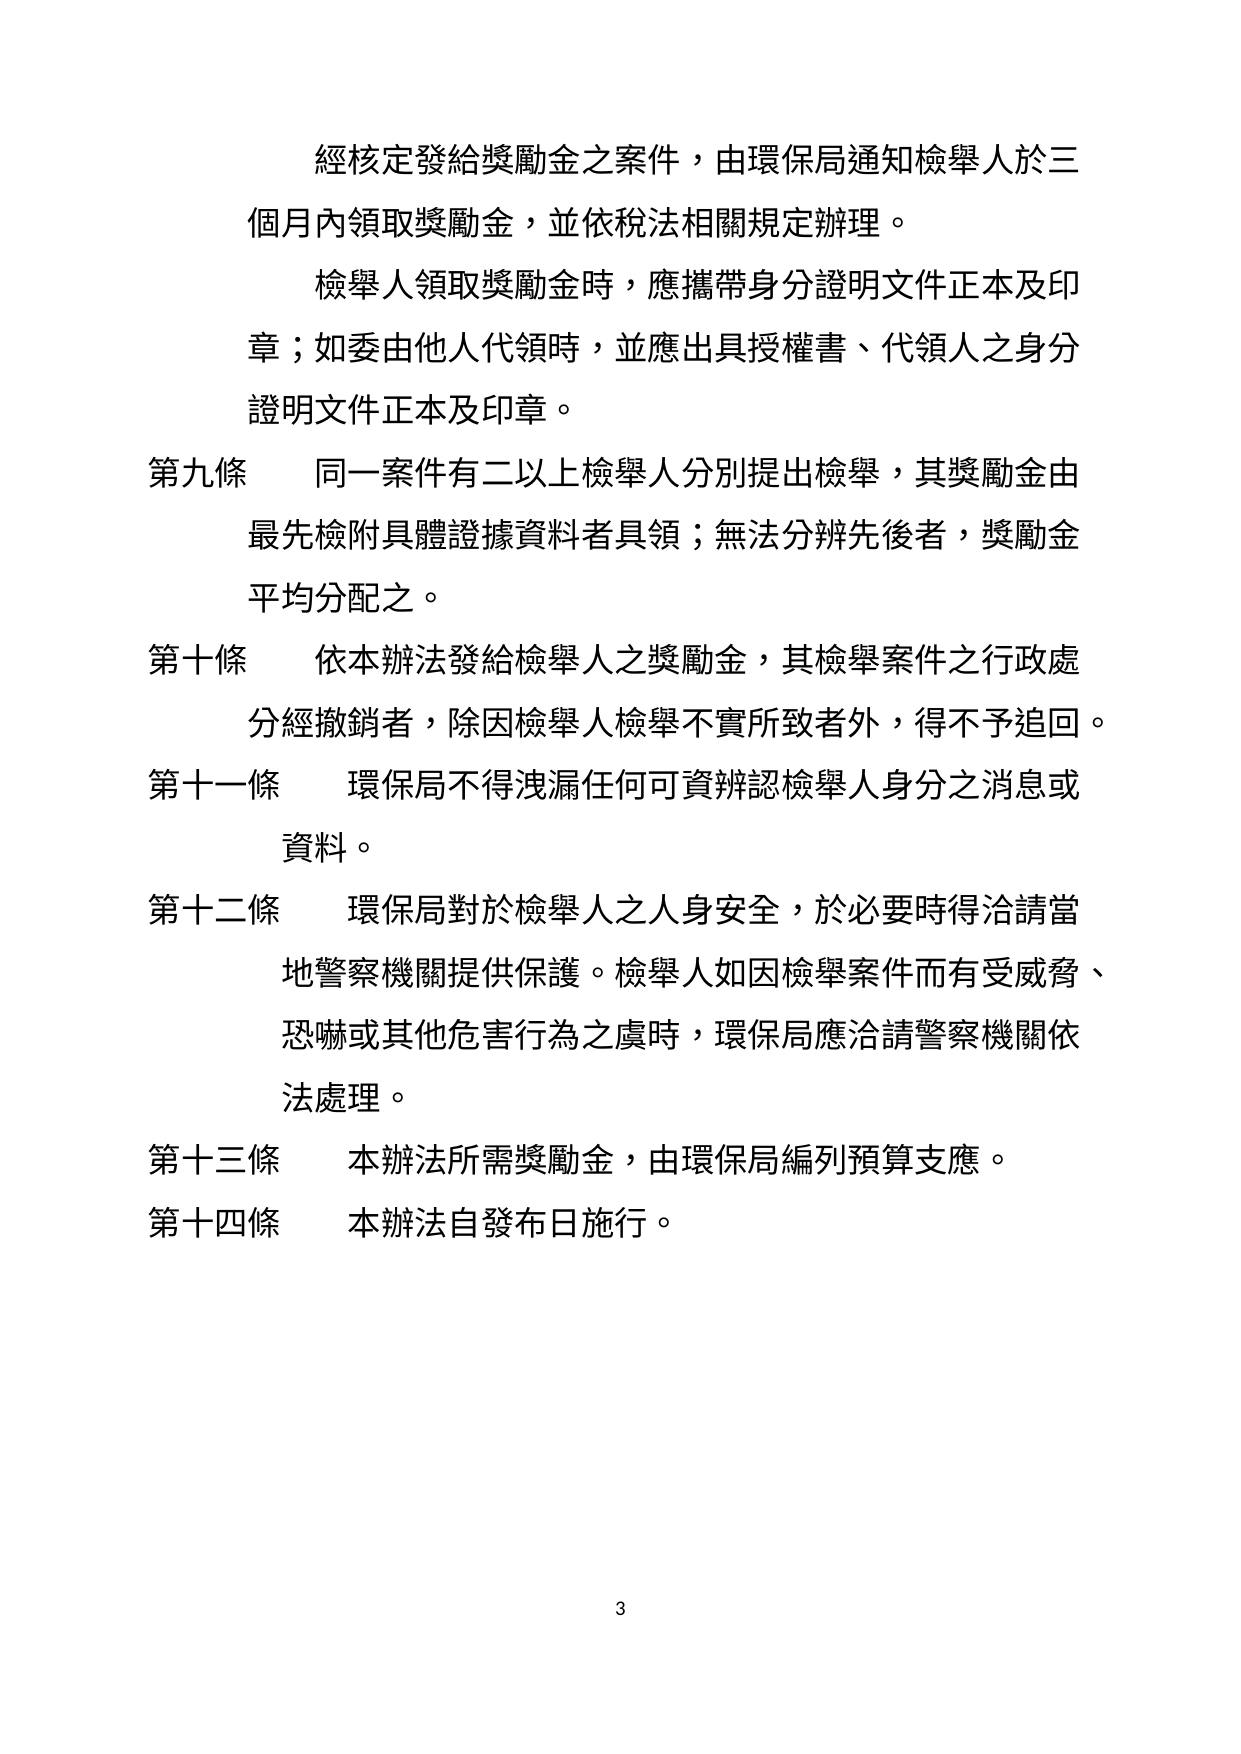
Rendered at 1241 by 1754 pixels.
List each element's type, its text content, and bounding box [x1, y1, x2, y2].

text 第十四條 本辦法自發布日施行。 [148, 1179, 1092, 1242]
text 經核定發給獎勵金之案件，由環保局通知檢舉人於三個月內領取獎勵金，並依稅法相關規定辦理。 [148, 117, 1092, 242]
text 第十條 依本辦法發給檢舉人之獎勵金，其檢舉案件之行政處分經撤銷者，除因檢舉人檢舉不實所致者外，得不予追回。 [148, 617, 1092, 742]
text 第十二條 環保局對於檢舉人之人身安全，於必要時得洽請當地警察機關提供保護。檢舉人如因檢舉案件而有受威脅、恐嚇或其他危害行為之虞時，環保局應洽請警察機關依法處理。 [148, 867, 1092, 1117]
text 檢舉人領取獎勵金時，應攜帶身分證明文件正本及印章；如委由他人代領時，並應出具授權書、代領人之身分證明文件正本及印章。 [148, 242, 1092, 429]
text 第十三條 本辦法所需獎勵金，由環保局編列預算支應。 [148, 1117, 1092, 1179]
text 第十一條 環保局不得洩漏任何可資辨認檢舉人身分之消息或資料。 [148, 742, 1092, 867]
text 第九條 同一案件有二以上檢舉人分別提出檢舉，其獎勵金由最先檢附具體證據資料者具領；無法分辨先後者，獎勵金平均分配之。 [148, 429, 1092, 617]
